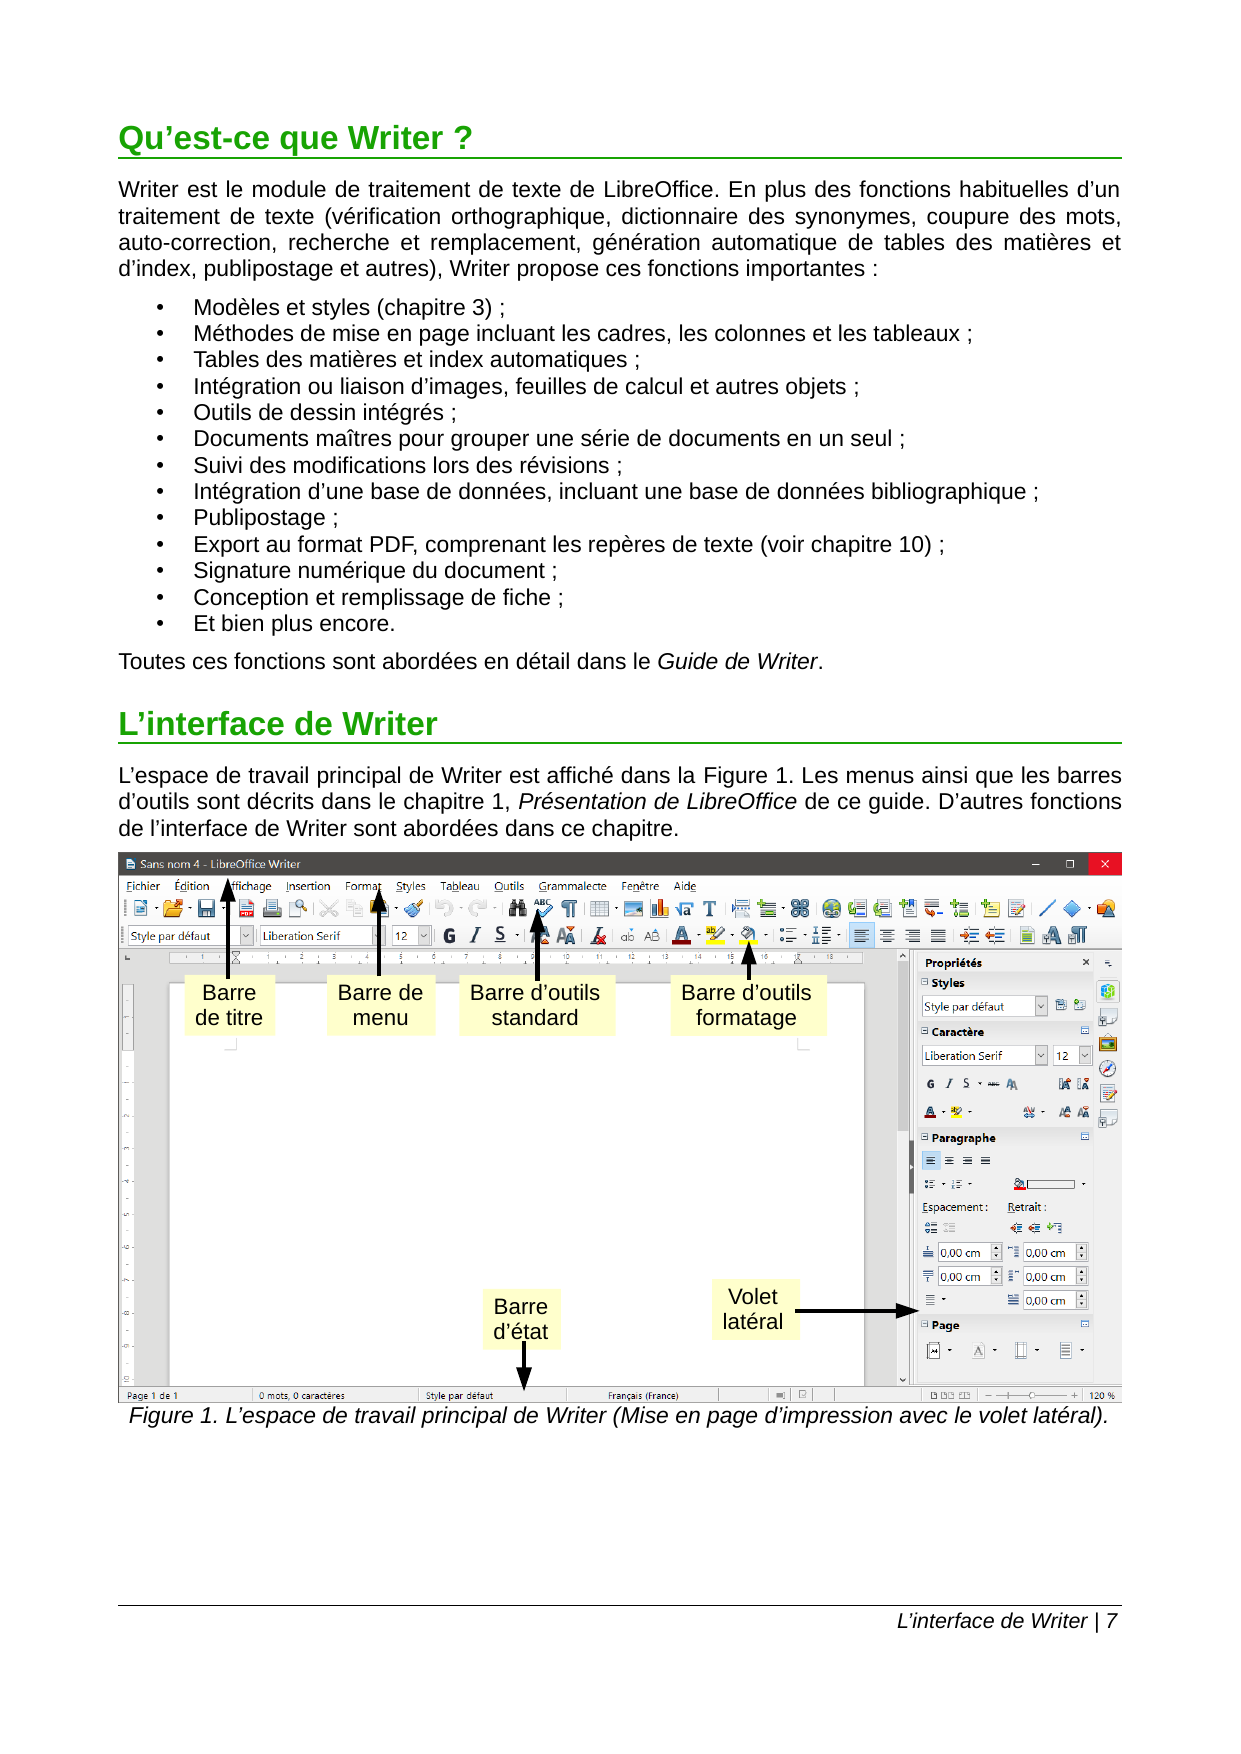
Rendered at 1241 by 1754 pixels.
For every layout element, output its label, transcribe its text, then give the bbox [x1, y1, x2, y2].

text Figure 1. L’espace de travail principal de Writer (Mise en page d’impression avec le volet latéral). [118, 1403, 1122, 1429]
list Conception et remplissage de fiche ; [156, 583, 1122, 610]
list Intégration d’une base de données, incluant une base de données bibliographique ; [156, 478, 1122, 504]
list Signature numérique du document ; [156, 557, 1122, 583]
list Modèles et styles (chapitre 3) ; [156, 293, 1122, 320]
list Suivi des modifications lors des révisions ; [156, 452, 1122, 478]
list Intégration ou liaison d’images, feuilles de calcul et autres objets ; [156, 373, 1122, 399]
list Tables des matières et index automatiques ; [156, 346, 1122, 373]
text Toutes ces fonctions sont abordées en détail dans le Guide de Writer. [118, 648, 1122, 674]
text Writer est le module de traitement de texte de LibreOffice. En plus des fonctions habituelles d’un traitement de texte (vérification orthographique, dictionnaire des synonymes, coupure des mots, auto-correction, recherche et remplacement, génération automatique de tables des matières et d’index, publipostage et autres), Writer propose ces fonctions importantes : [118, 176, 1122, 282]
list Méthodes de mise en page incluant les cadres, les colonnes et les tableaux ; [156, 320, 1122, 346]
list Export au format PDF, comprenant les repères de texte (voir chapitre 10) ; [156, 531, 1122, 557]
list Et bien plus encore. [156, 610, 1122, 636]
subtitle Qu’est-ce que Writer ? [118, 118, 1122, 157]
list Outils de dessin intégrés ; [156, 399, 1122, 425]
text L’espace de travail principal de Writer est affiché dans la Figure 1. Les menus ainsi que les barres d’outils sont décrits dans le chapitre 1, Présentation de LibreOffice de ce guide. D’autres fonctions de l’interface de Writer sont abordées dans ce chapitre. [118, 762, 1122, 841]
list Publipostage ; [156, 504, 1122, 531]
subtitle L’interface de Writer [118, 704, 1122, 742]
list Documents maîtres pour grouper une série de documents en un seul ; [156, 425, 1122, 452]
